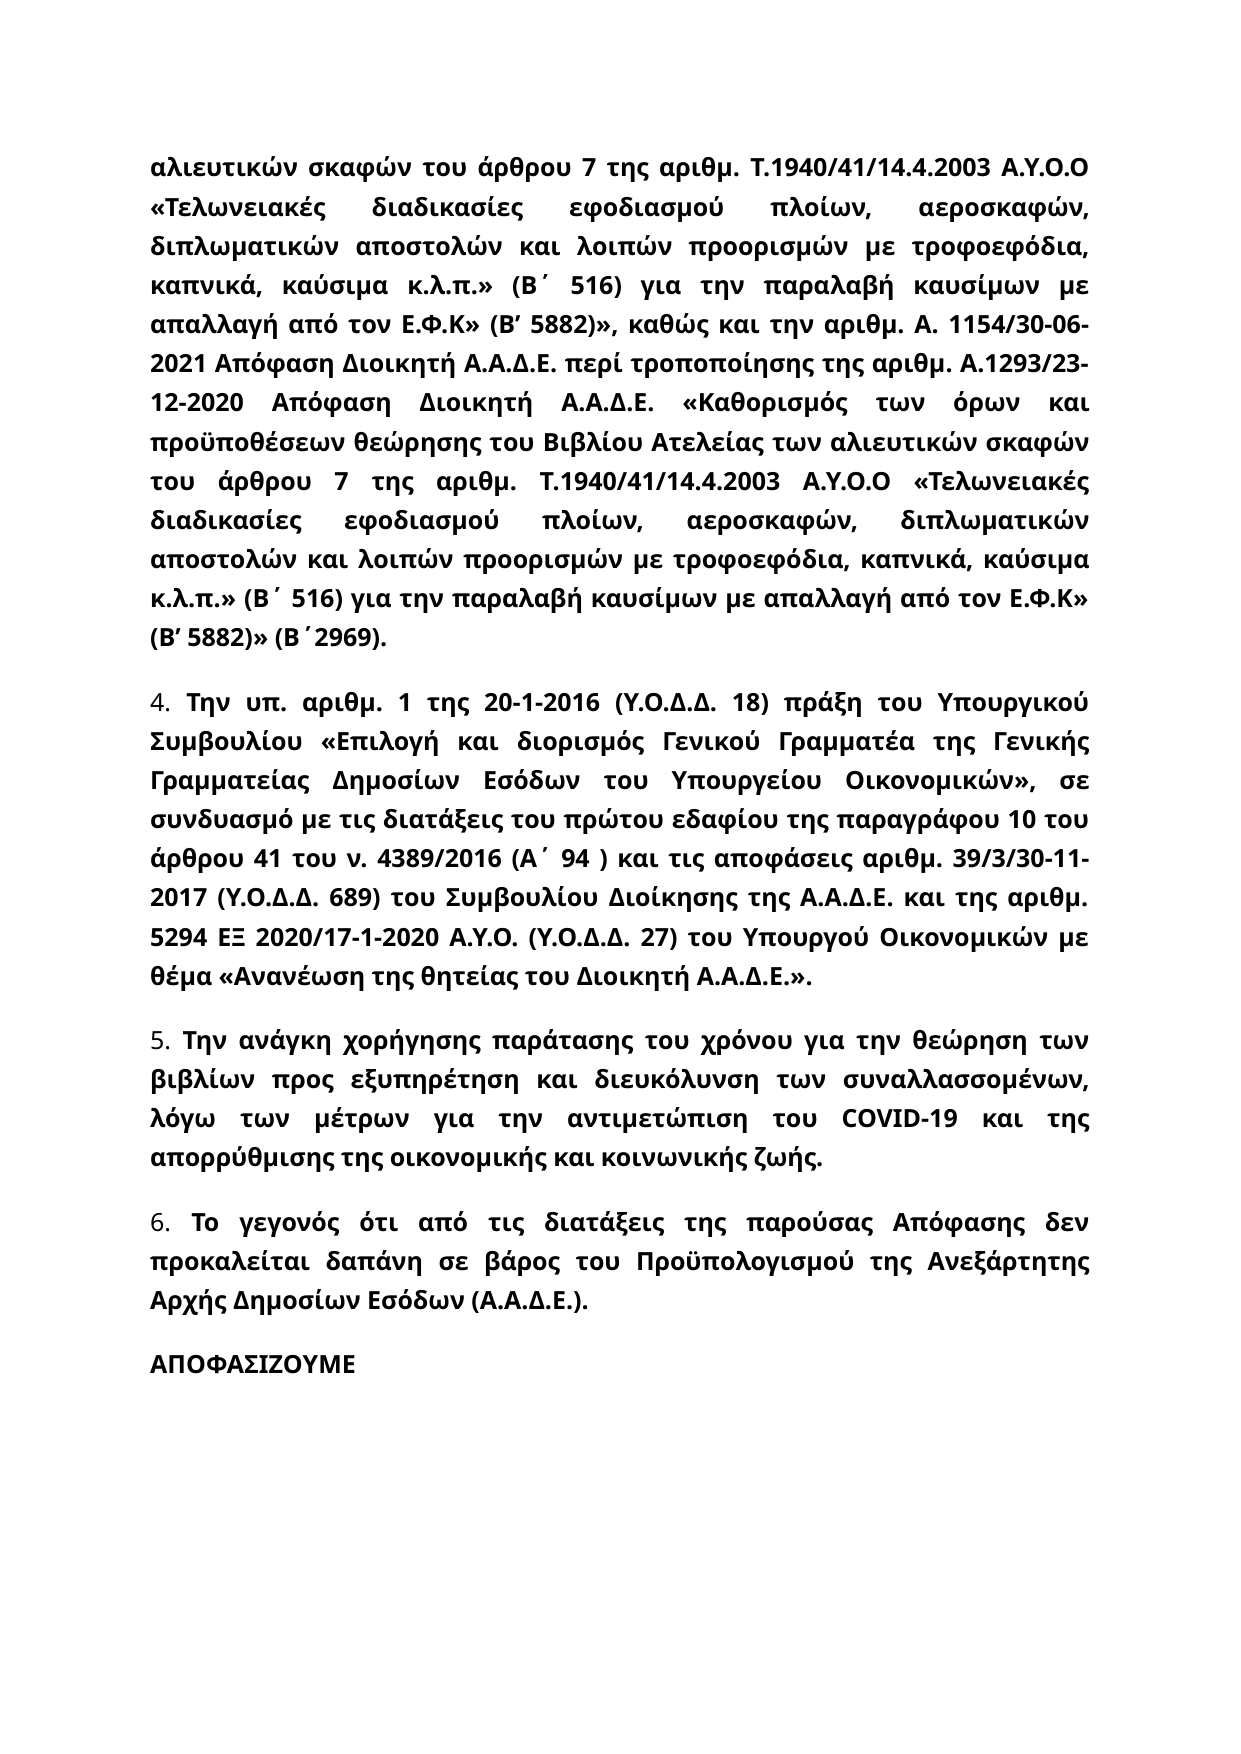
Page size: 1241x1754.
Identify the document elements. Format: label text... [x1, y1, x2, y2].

text 4. Την υπ. αριθμ. 1 της 20-1-2016 (Υ.Ο.Δ.Δ. 18) πράξη του Υπουργικού Συμβουλίου «Επιλογή και διορισμός Γενικού Γραμματέα της Γενικής Γραμματείας Δημοσίων Εσόδων του Υπουργείου Οικονομικών», σε συνδυασμό με τις διατάξεις του πρώτου εδαφίου της παραγράφου 10 του άρθρου 41 του ν. 4389/2016 (Α΄ 94 ) και τις αποφάσεις αριθμ. 39/3/30-11-2017 (Υ.Ο.Δ.Δ. 689) του Συμβουλίου Διοίκησης της Α.Α.Δ.Ε. και της αριθμ. 5294 ΕΞ 2020/17-1-2020 Α.Υ.Ο. (Υ.Ο.Δ.Δ. 27) του Υπουργού Οικονομικών με θέμα «Ανανέωση της θητείας του Διοικητή Α.Α.Δ.Ε.». [150, 684, 1090, 992]
text 6. Το γεγονός ότι από τις διατάξεις της παρούσας Απόφασης δεν προκαλείται δαπάνη σε βάρος του Προϋπολογισμού της Ανεξάρτητης Αρχής Δημοσίων Εσόδων (Α.Α.Δ.Ε.). [150, 1204, 1090, 1317]
text 5. Την ανάγκη χορήγησης παράτασης του χρόνου για την θεώρηση των βιβλίων προς εξυπηρέτηση και διευκόλυνση των συναλλασσομένων, λόγω των μέτρων για την αντιμετώπιση του COVID-19 και της απορρύθμισης της οικονομικής και κοινωνικής ζωής. [150, 1022, 1090, 1174]
text αλιευτικών σκαφών του άρθρου 7 της αριθμ. Τ.1940/41/14.4.2003 Α.Υ.Ο.Ο «Τελωνειακές διαδικασίες εφοδιασμού πλοίων, αεροσκαφών, διπλωματικών αποστολών και λοιπών προορισμών με τροφοεφόδια, καπνικά, καύσιμα κ.λ.π.» (Β΄ 516) για την παραλαβή καυσίμων με απαλλαγή από τον Ε.Φ.Κ» (Β’ 5882)», καθώς και την αριθμ. Α. 1154/30-06-2021 Απόφαση Διοικητή Α.Α.Δ.Ε. περί τροποποίησης της αριθμ. Α.1293/23-12-2020 Απόφαση Διοικητή Α.Α.Δ.Ε. «Καθορισμός των όρων και προϋποθέσεων θεώρησης του Βιβλίου Ατελείας των αλιευτικών σκαφών του άρθρου 7 της αριθμ. Τ.1940/41/14.4.2003 Α.Υ.Ο.Ο «Τελωνειακές διαδικασίες εφοδιασμού πλοίων, αεροσκαφών, διπλωματικών αποστολών και λοιπών προορισμών με τροφοεφόδια, καπνικά, καύσιμα κ.λ.π.» (Β΄ 516) για την παραλαβή καυσίμων με απαλλαγή από τον Ε.Φ.Κ» (Β’ 5882)» (Β΄2969). [150, 150, 1090, 654]
text ΑΠΟΦΑΣΙΖΟΥΜΕ [150, 1347, 1090, 1381]
